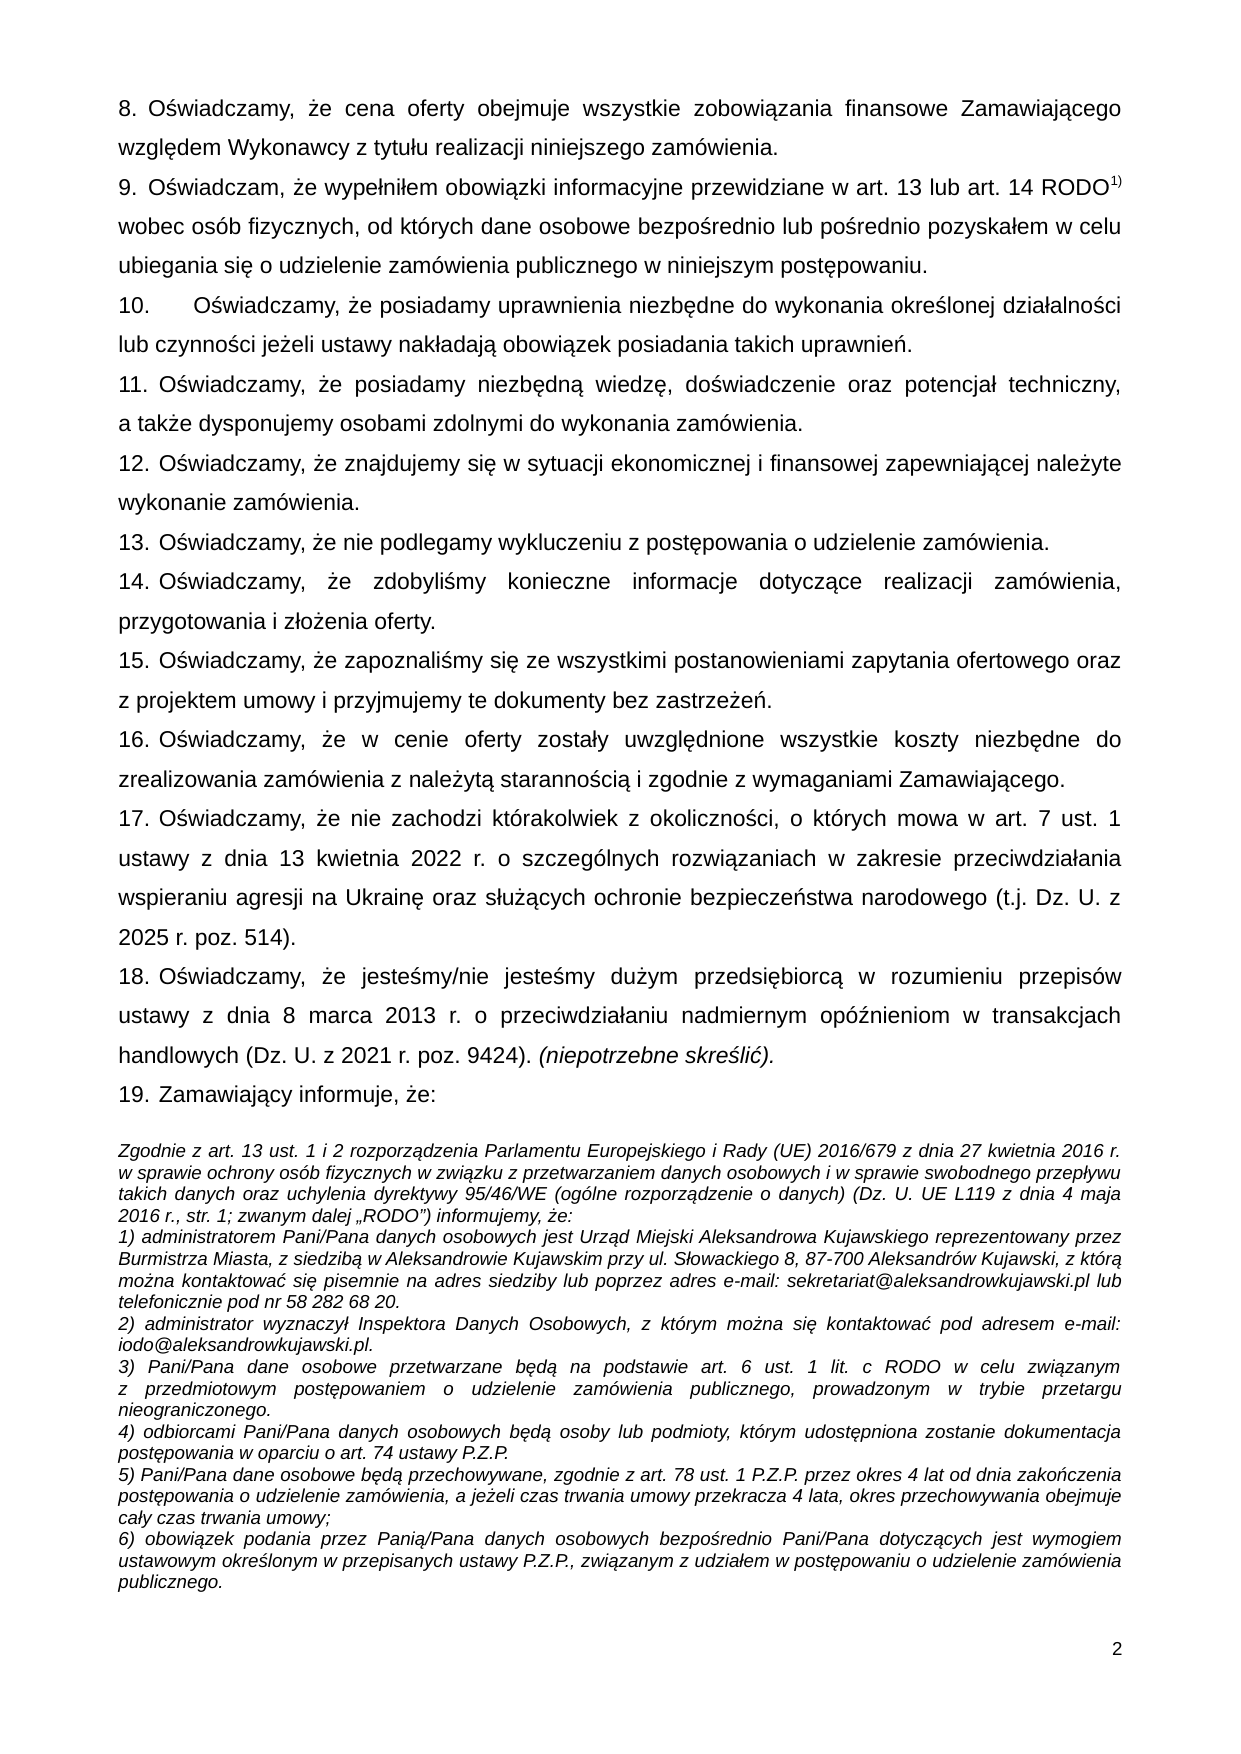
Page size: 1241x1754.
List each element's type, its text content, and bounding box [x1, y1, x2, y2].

text 5) Pani/Pana dane osobowe będą przechowywane, zgodnie z art. 78 ust. 1 P.Z.P. przez okres 4 lat od dnia zakończenia postępowania o udzielenie zamówienia, a jeżeli czas trwania umowy przekracza 4 lata, okres przechowywania obejmuje cały czas trwania umowy; [118, 1463, 1122, 1528]
list Oświadczamy, że zapoznaliśmy się ze wszystkimi postanowieniami zapytania ofertowego oraz z projektem umowy i przyjmujemy te dokumenty bez zastrzeżeń. [118, 647, 1122, 713]
text 1) administratorem Pani/Pana danych osobowych jest Urząd Miejski Aleksandrowa Kujawskiego reprezentowany przez Burmistrza Miasta, z siedzibą w Aleksandrowie Kujawskim przy ul. Słowackiego 8, 87-700 Aleksandrów Kujawski, z którą można kontaktować się pisemnie na adres siedziby lub poprzez adres e-mail: sekretariat@aleksandrowkujawski.pl lub telefonicznie pod nr 58 282 68 20. [118, 1226, 1122, 1313]
text 2) administrator wyznaczył Inspektora Danych Osobowych, z którym można się kontaktować pod adresem e-mail: iodo@aleksandrowkujawski.pl. [118, 1313, 1122, 1356]
list Oświadczamy, że jesteśmy/nie jesteśmy dużym przedsiębiorcą w rozumieniu przepisów ustawy z dnia 8 marca 2013 r. o przeciwdziałaniu nadmiernym opóźnieniom w transakcjach handlowych (Dz. U. z 2021 r. poz. 9424). (niepotrzebne skreślić). [118, 963, 1122, 1068]
text 3) Pani/Pana dane osobowe przetwarzane będą na podstawie art. 6 ust. 1 lit. c RODO w celu związanym z przedmiotowym postępowaniem o udzielenie zamówienia publicznego, prowadzonym w trybie przetargu nieograniczonego. [118, 1356, 1122, 1420]
list Oświadczamy, że posiadamy uprawnienia niezbędne do wykonania określonej działalności lub czynności jeżeli ustawy nakładają obowiązek posiadania takich uprawnień. [118, 292, 1122, 358]
list Oświadczamy, że nie podlegamy wykluczeniu z postępowania o udzielenie zamówienia. [118, 529, 1122, 555]
list Zamawiający informuje, że: [118, 1081, 1122, 1108]
list Oświadczam, że wypełniłem obowiązki informacyjne przewidziane w art. 13 lub art. 14 RODO1) wobec osób fizycznych, od których dane osobowe bezpośrednio lub pośrednio pozyskałem w celu ubiegania się o udzielenie zamówienia publicznego w niniejszym postępowaniu. [118, 173, 1122, 279]
text 4) odbiorcami Pani/Pana danych osobowych będą osoby lub podmioty, którym udostępniona zostanie dokumentacja postępowania w oparciu o art. 74 ustawy P.Z.P. [118, 1420, 1122, 1463]
text 6) obowiązek podania przez Panią/Pana danych osobowych bezpośrednio Pani/Pana dotyczących jest wymogiem ustawowym określonym w przepisanych ustawy P.Z.P., związanym z udziałem w postępowaniu o udzielenie zamówienia publicznego. [118, 1528, 1122, 1593]
list Oświadczamy, że zdobyliśmy konieczne informacje dotyczące realizacji zamówienia, przygotowania i złożenia oferty. [118, 568, 1122, 634]
list Oświadczamy, że nie zachodzi którakolwiek z okoliczności, o których mowa w art. 7 ust. 1 ustawy z dnia 13 kwietnia 2022 r. o szczególnych rozwiązaniach w zakresie przeciwdziałania wspieraniu agresji na Ukrainę oraz służących ochronie bezpieczeństwa narodowego (t.j. Dz. U. z 2025 r. poz. 514). [118, 805, 1122, 950]
list Oświadczamy, że znajdujemy się w sytuacji ekonomicznej i finansowej zapewniającej należyte wykonanie zamówienia. [118, 450, 1122, 516]
list Oświadczamy, że cena oferty obejmuje wszystkie zobowiązania finansowe Zamawiającego względem Wykonawcy z tytułu realizacji niniejszego zamówienia. [118, 94, 1122, 160]
text Zgodnie z art. 13 ust. 1 i 2 rozporządzenia Parlamentu Europejskiego i Rady (UE) 2016/679 z dnia 27 kwietnia 2016 r. w sprawie ochrony osób fizycznych w związku z przetwarzaniem danych osobowych i w sprawie swobodnego przepływu takich danych oraz uchylenia dyrektywy 95/46/WE (ogólne rozporządzenie o danych) (Dz. U. UE L119 z dnia 4 maja 2016 r., str. 1; zwanym dalej „RODO”) informujemy, że: [118, 1140, 1122, 1226]
list Oświadczamy, że posiadamy niezbędną wiedzę, doświadczenie oraz potencjał techniczny, a także dysponujemy osobami zdolnymi do wykonania zamówienia. [118, 371, 1122, 437]
list Oświadczamy, że w cenie oferty zostały uwzględnione wszystkie koszty niezbędne do zrealizowania zamówienia z należytą starannością i zgodnie z wymaganiami Zamawiającego. [118, 726, 1122, 792]
